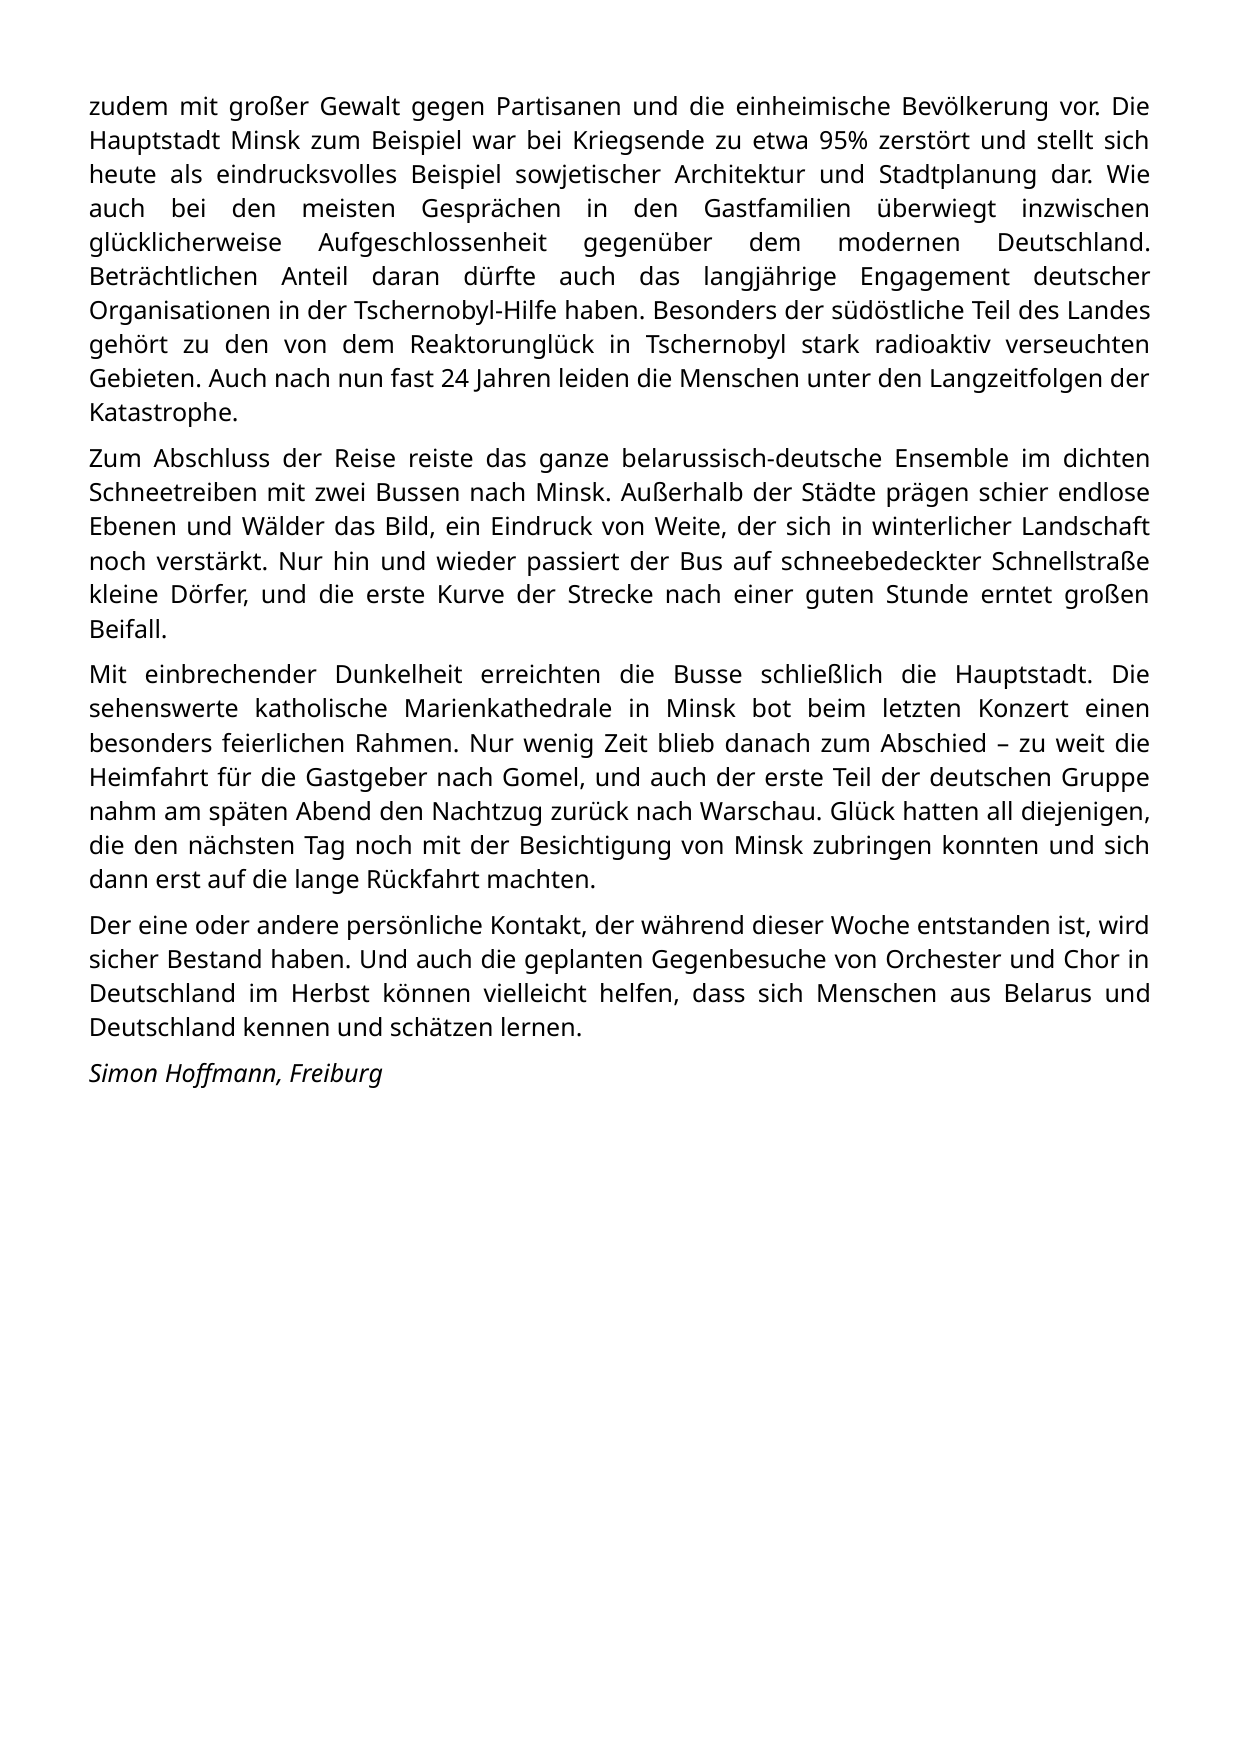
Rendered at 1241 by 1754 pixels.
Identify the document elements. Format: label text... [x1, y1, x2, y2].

text Simon Hoffmann, Freiburg [88, 1055, 1152, 1089]
text Zum Abschluss der Reise reiste das ganze belarussisch-deutsche Ensemble im dichten Schneetreiben mit zwei Bussen nach Minsk. Außerhalb der Städte prägen schier endlose Ebenen und Wälder das Bild, ein Eindruck von Weite, der sich in winterlicher Landschaft noch verstärkt. Nur hin und wieder passiert der Bus auf schneebedeckter Schnellstraße kleine Dörfer, und die erste Kurve der Strecke nach einer guten Stunde erntet großen Beifall. [88, 441, 1152, 645]
text zudem mit großer Gewalt gegen Partisanen und die einheimische Bevölkerung vor. Die Hauptstadt Minsk zum Beispiel war bei Kriegsende zu etwa 95% zerstört und stellt sich heute als eindrucksvolles Beispiel sowjetischer Architektur und Stadtplanung dar. Wie auch bei den meisten Gesprächen in den Gastfamilien überwiegt inzwischen glücklicherweise Aufgeschlossenheit gegenüber dem modernen Deutschland. Beträchtlichen Anteil daran dürfte auch das langjährige Engagement deutscher Organisationen in der Tschernobyl-Hilfe haben. Besonders der südöstliche Teil des Landes gehört zu den von dem Reaktorunglück in Tschernobyl stark radioaktiv verseuchten Gebieten. Auch nach nun fast 24 Jahren leiden die Menschen unter den Langzeitfolgen der Katastrophe. [88, 88, 1152, 429]
text Der eine oder andere persönliche Kontakt, der während dieser Woche entstanden ist, wird sicher Bestand haben. Und auch die geplanten Gegenbesuche von Orchester und Chor in Deutschland im Herbst können vielleicht helfen, dass sich Menschen aus Belarus und Deutschland kennen und schätzen lernen. [88, 907, 1152, 1043]
text Mit einbrechender Dunkelheit erreichten die Busse schließlich die Hauptstadt. Die sehenswerte katholische Marienkathedrale in Minsk bot beim letzten Konzert einen besonders feierlichen Rahmen. Nur wenig Zeit blieb danach zum Abschied – zu weit die Heimfahrt für die Gastgeber nach Gomel, und auch der erste Teil der deutschen Gruppe nahm am späten Abend den Nachtzug zurück nach Warschau. Glück hatten all diejenigen, die den nächsten Tag noch mit der Besichtigung von Minsk zubringen konnten und sich dann erst auf die lange Rückfahrt machten. [88, 657, 1152, 896]
